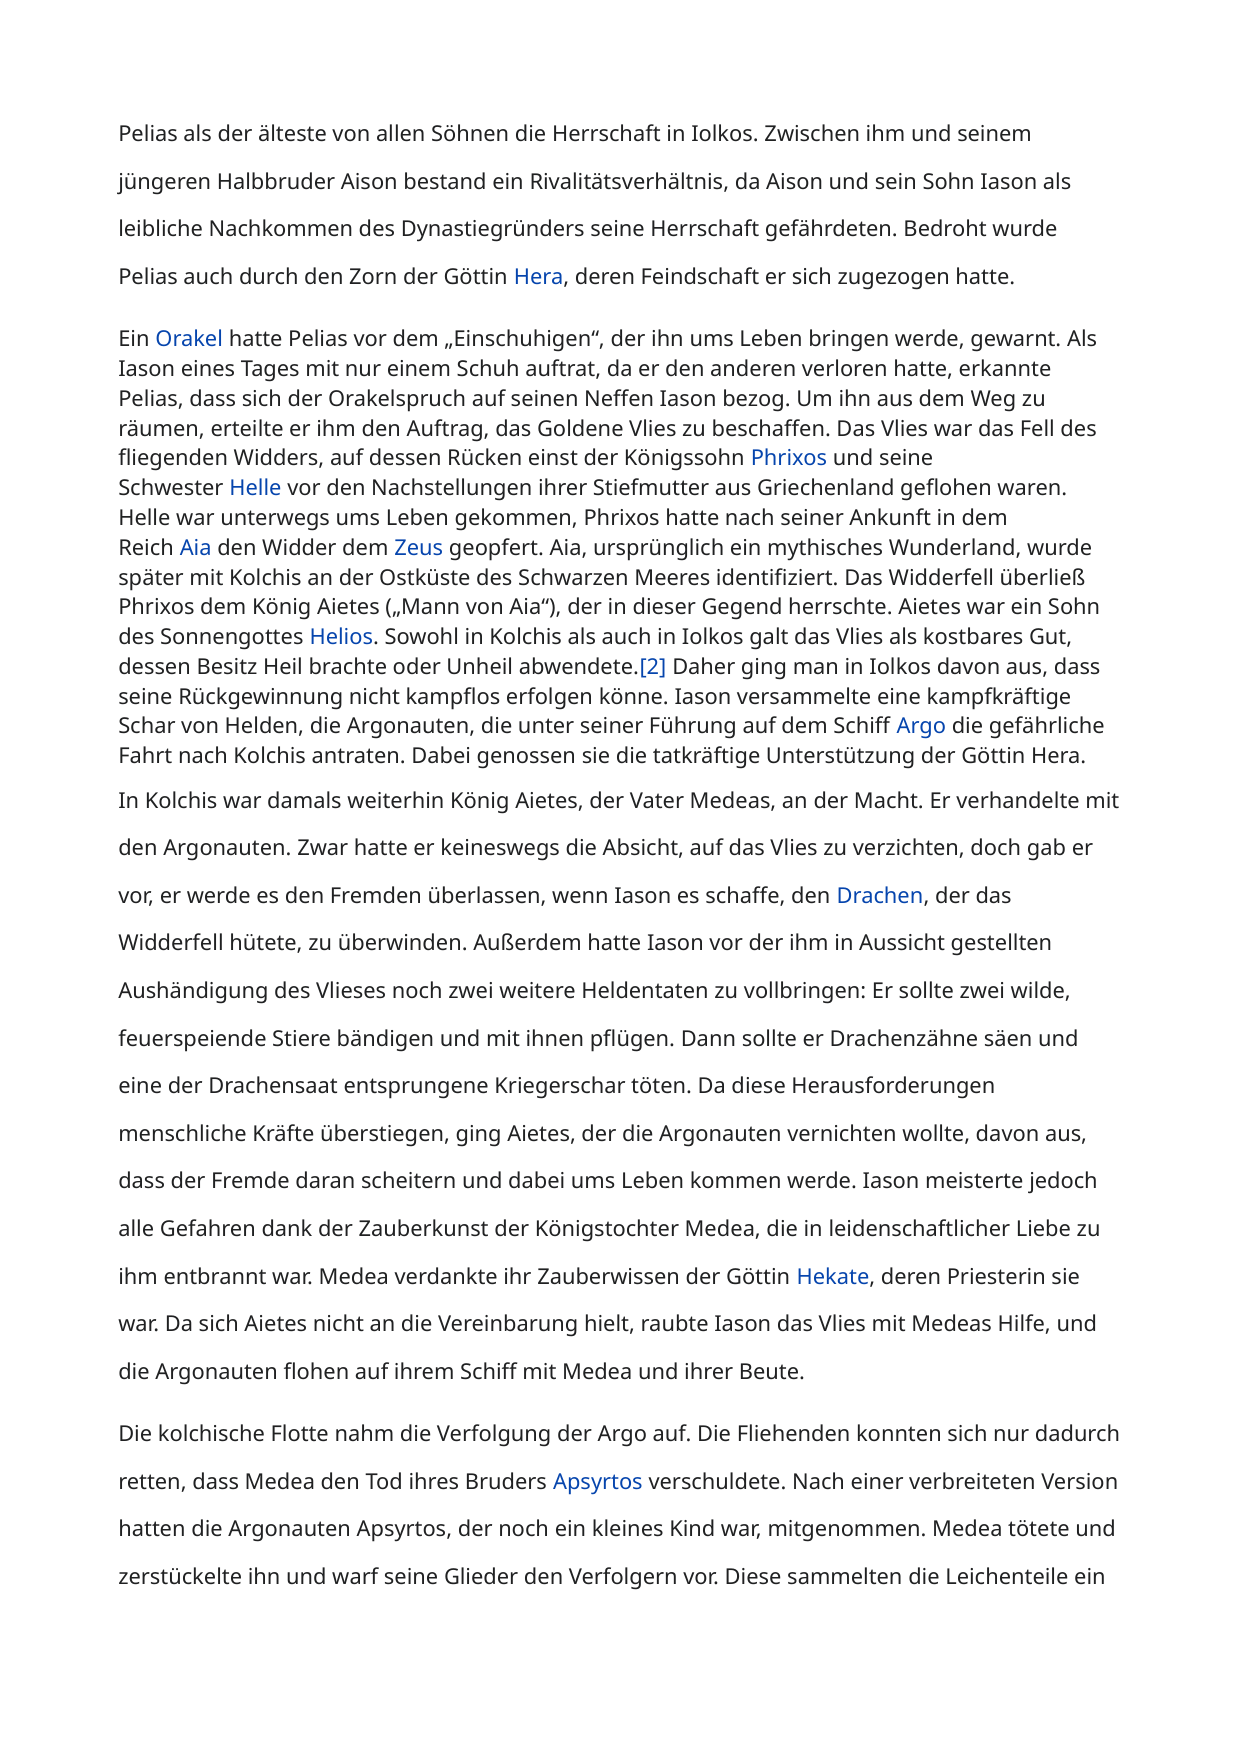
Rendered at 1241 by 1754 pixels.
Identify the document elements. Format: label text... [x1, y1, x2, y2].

text Ein Orakel hatte Pelias vor dem „Einschuhigen“, der ihn ums Leben bringen werde, gewarnt. Als Iason eines Tages mit nur einem Schuh auftrat, da er den anderen verloren hatte, erkannte Pelias, dass sich der Orakelspruch auf seinen Neffen Iason bezog. Um ihn aus dem Weg zu räumen, erteilte er ihm den Auftrag, das Goldene Vlies zu beschaffen. Das Vlies war das Fell des fliegenden Widders, auf dessen Rücken einst der Königssohn Phrixos und seine Schwester Helle vor den Nachstellungen ihrer Stiefmutter aus Griechenland geflohen waren. Helle war unterwegs ums Leben gekommen, Phrixos hatte nach seiner Ankunft in dem Reich Aia den Widder dem Zeus geopfert. Aia, ursprünglich ein mythisches Wunderland, wurde später mit Kolchis an der Ostküste des Schwarzen Meeres identifiziert. Das Widderfell überließ Phrixos dem König Aietes („Mann von Aia“), der in dieser Gegend herrschte. Aietes war ein Sohn des Sonnengottes Helios. Sowohl in Kolchis als auch in Iolkos galt das Vlies als kostbares Gut, dessen Besitz Heil brachte oder Unheil abwendete.[2] Daher ging man in Iolkos davon aus, dass seine Rückgewinnung nicht kampflos erfolgen könne. Iason versammelte eine kampfkräftige Schar von Helden, die Argonauten, die unter seiner Führung auf dem Schiff Argo die gefährliche Fahrt nach Kolchis antraten. Dabei genossen sie die tatkräftige Unterstützung der Göttin Hera. [118, 323, 1122, 770]
text Pelias als der älteste von allen Söhnen die Herrschaft in Iolkos. Zwischen ihm und seinem jüngeren Halbbruder Aison bestand ein Rivalitätsverhältnis, da Aison und sein Sohn Iason als leibliche Nachkommen des Dynastiegründers seine Herrschaft gefährdeten. Bedroht wurde Pelias auch durch den Zorn der Göttin Hera, deren Feindschaft er sich zugezogen hatte. [118, 118, 1122, 291]
text Die kolchische Flotte nahm die Verfolgung der Argo auf. Die Fliehenden konnten sich nur dadurch retten, dass Medea den Tod ihres Bruders Apsyrtos verschuldete. Nach einer verbreiteten Version hatten die Argonauten Apsyrtos, der noch ein kleines Kind war, mitgenommen. Medea tötete und zerstückelte ihn und warf seine Glieder den Verfolgern vor. Diese sammelten die Leichenteile ein [118, 1418, 1122, 1591]
text In Kolchis war damals weiterhin König Aietes, der Vater Medeas, an der Macht. Er verhandelte mit den Argonauten. Zwar hatte er keineswegs die Absicht, auf das Vlies zu verzichten, doch gab er vor, er werde es den Fremden überlassen, wenn Iason es schaffe, den Drachen, der das Widderfell hütete, zu überwinden. Außerdem hatte Iason vor der ihm in Aussicht gestellten Aushändigung des Vlieses noch zwei weitere Heldentaten zu vollbringen: Er sollte zwei wilde, feuerspeiende Stiere bändigen und mit ihnen pflügen. Dann sollte er Drachenzähne säen und eine der Drachensaat entsprungene Kriegerschar töten. Da diese Herausforderungen menschliche Kräfte überstiegen, ging Aietes, der die Argonauten vernichten wollte, davon aus, dass der Fremde daran scheitern und dabei ums Leben kommen werde. Iason meisterte jedoch alle Gefahren dank der Zauberkunst der Königstochter Medea, die in leidenschaftlicher Liebe zu ihm entbrannt war. Medea verdankte ihr Zauberwissen der Göttin Hekate, deren Priesterin sie war. Da sich Aietes nicht an die Vereinbarung hielt, raubte Iason das Vlies mit Medeas Hilfe, und die Argonauten flohen auf ihrem Schiff mit Medea und ihrer Beute. [118, 784, 1122, 1386]
